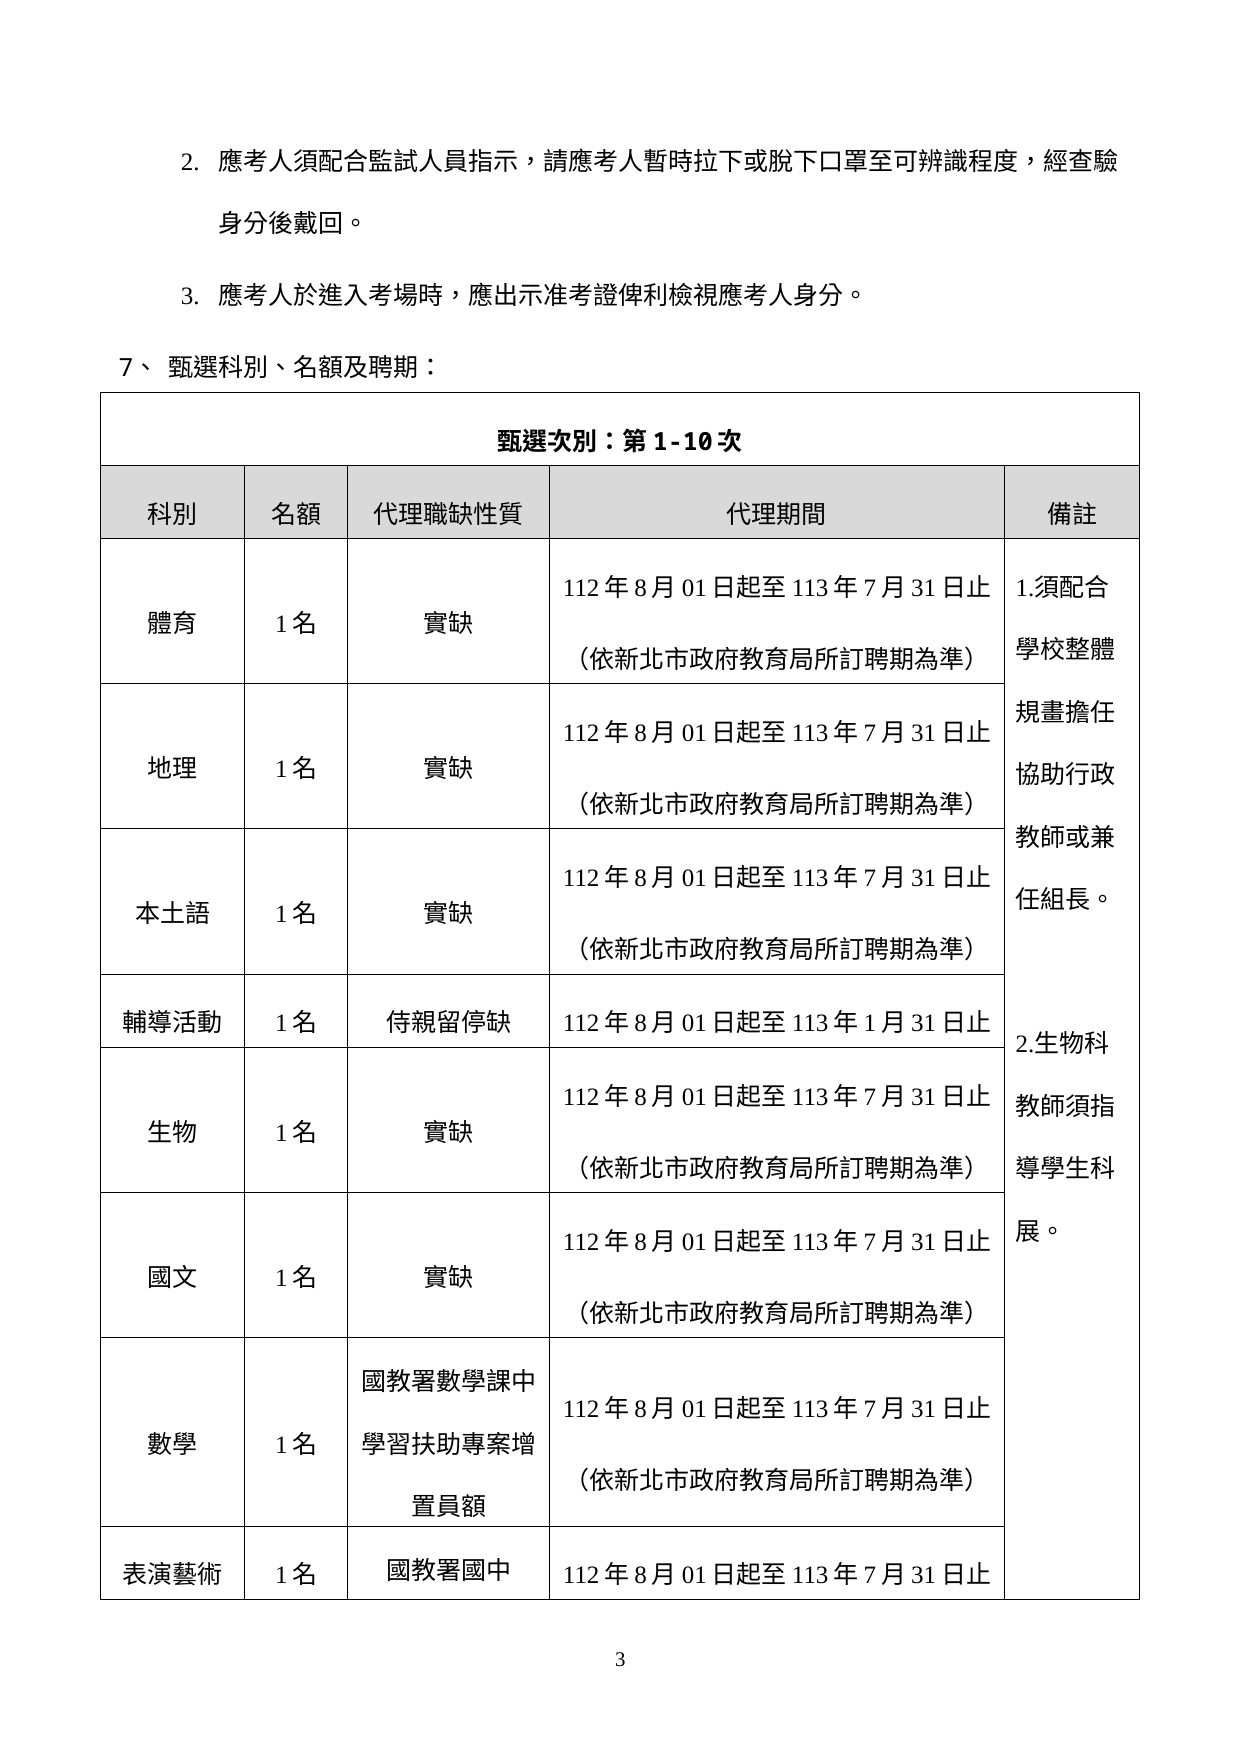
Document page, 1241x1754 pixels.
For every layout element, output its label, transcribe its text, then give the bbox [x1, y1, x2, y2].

table_cell 名額 [245, 466, 347, 538]
table_cell 國文 [101, 1193, 244, 1337]
table_cell 本土語 [101, 829, 244, 973]
table_cell 國教署數學課中學習扶助專案增置員額 [348, 1338, 549, 1526]
list 應考人於進入考場時，應出示准考證俾利檢視應考人身分。 [181, 252, 1122, 315]
table_cell 112年8月01日起至113年7月31日止 （依新北市政府教育局所訂聘期為準） [550, 539, 1004, 683]
table_cell 1名 [245, 684, 347, 828]
table_cell 代理期間 [550, 466, 1004, 538]
table_cell 1名 [245, 1527, 347, 1599]
table_cell 1名 [245, 1048, 347, 1192]
table_cell 生物 [101, 1048, 244, 1192]
table_cell 實缺 [348, 684, 549, 828]
table_cell 112年8月01日起至113年7月31日止 （依新北市政府教育局所訂聘期為準） [550, 1048, 1004, 1192]
table_cell 112年8月01日起至113年7月31日止 （依新北市政府教育局所訂聘期為準） [550, 1193, 1004, 1337]
table_cell 112年8月01日起至113年7月31日止 [550, 1527, 1004, 1599]
table_cell 國教署國中 [348, 1527, 549, 1599]
table_cell 1名 [245, 1193, 347, 1337]
table_cell 1名 [245, 1338, 347, 1526]
table_cell 1名 [245, 975, 347, 1047]
table_cell 112年8月01日起至113年7月31日止 （依新北市政府教育局所訂聘期為準） [550, 684, 1004, 828]
table_header 甄選次別：第1-10次 [101, 393, 1139, 465]
table_cell 科別 [101, 466, 244, 538]
table_cell 地理 [101, 684, 244, 828]
table_cell 輔導活動 [101, 975, 244, 1047]
table_cell 備註 [1005, 466, 1139, 538]
table_cell 1名 [245, 829, 347, 973]
list 應考人須配合監試人員指示，請應考人暫時拉下或脫下口罩至可辨識程度，經查驗身分後戴回。 [181, 118, 1122, 243]
table_cell 112年8月01日起至113年1月31日止 [550, 975, 1004, 1047]
table_cell 實缺 [348, 1048, 549, 1192]
table_cell 112年8月01日起至113年7月31日止 （依新北市政府教育局所訂聘期為準） [550, 1338, 1004, 1526]
table_cell 侍親留停缺 [348, 975, 549, 1047]
table_cell 體育 [101, 539, 244, 683]
table_cell 表演藝術 [101, 1527, 244, 1599]
table_cell 1名 [245, 539, 347, 683]
table_cell 代理職缺性質 [348, 466, 549, 538]
list 甄選科別、名額及聘期： [118, 324, 1122, 387]
table_cell 1.須配合學校整體規畫擔任協助行政教師或兼任組長。 2.生物科教師須指導學生科展。 [1005, 539, 1139, 1599]
table_cell 實缺 [348, 539, 549, 683]
table_cell 實缺 [348, 1193, 549, 1337]
table_cell 實缺 [348, 829, 549, 973]
table_cell 數學 [101, 1338, 244, 1526]
table_cell 112年8月01日起至113年7月31日止 （依新北市政府教育局所訂聘期為準） [550, 829, 1004, 973]
